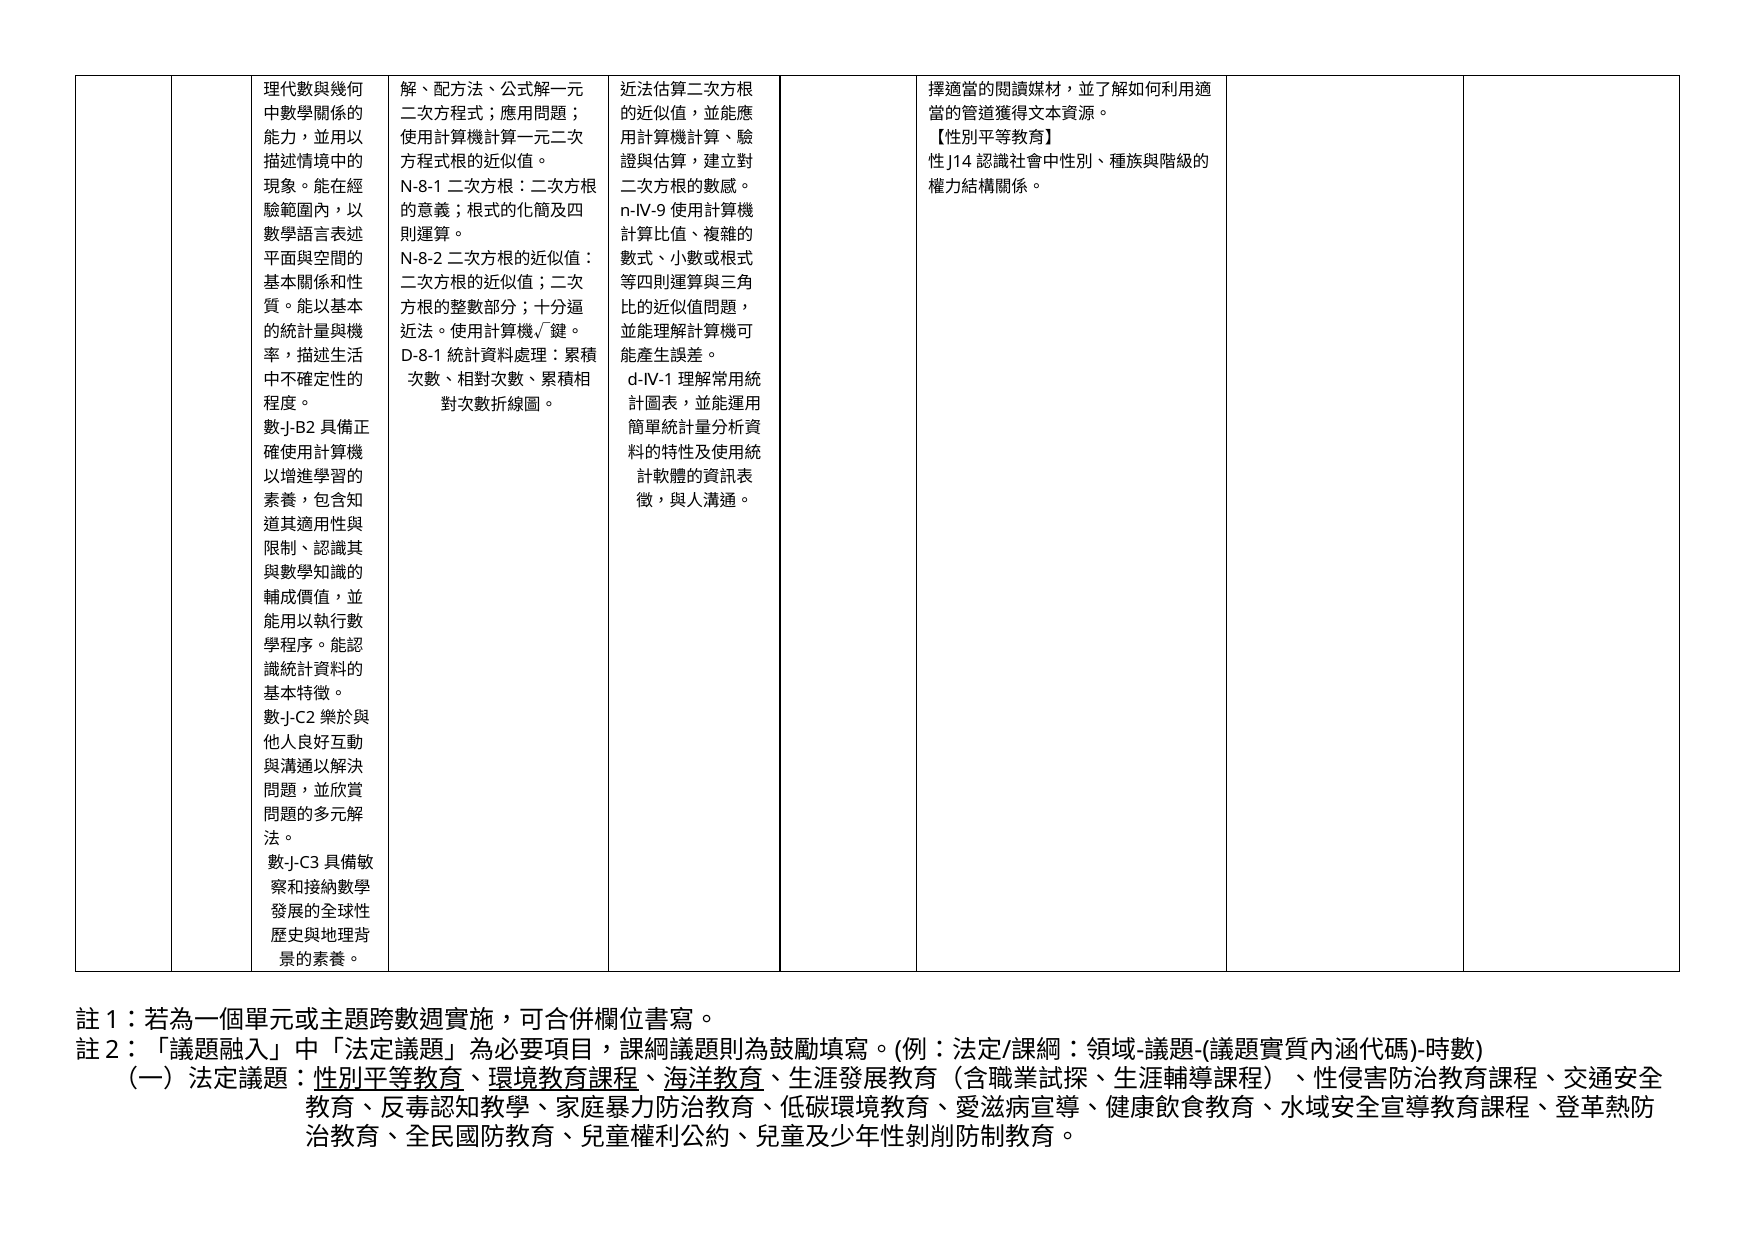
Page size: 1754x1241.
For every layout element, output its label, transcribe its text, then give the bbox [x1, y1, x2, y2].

table_cell 近法估算二次方根的近似值，並能應用計算機計算、驗證與估算，建立對二次方根的數感。 n-Ⅳ-9 使用計算機計算比值、複雜的數式、小數或根式等四則運算與三角比的近似值問題，並能理解計算機可能產生誤差。 d-Ⅳ-1 理解常用統計圖表，並能運用簡單統計量分析資料的特性及使用統計軟體的資訊表徵，與人溝通。 [609, 76, 779, 971]
table_cell 解、配方法、公式解一元二次方程式；應用問題；使用計算機計算一元二次方程式根的近似值。 N-8-1 二次方根：二次方根的意義；根式的化簡及四則運算。 N-8-2 二次方根的近似值：二次方根的近似值；二次方根的整數部分；十分逼近法。使用計算機√鍵。 D-8-1 統計資料處理：累積次數、相對次數、累積相對次數折線圖。 [389, 76, 608, 971]
table_cell [1464, 76, 1679, 971]
table_cell 擇適當的閱讀媒材，並了解如何利用適當的管道獲得文本資源。 【性別平等教育】 性J14 認識社會中性別、種族與階級的權力結構關係。 [917, 76, 1226, 971]
table_cell 理代數與幾何中數學關係的能力，並用以描述情境中的現象。能在經驗範圍內，以數學語言表述平面與空間的基本關係和性質。能以基本的統計量與機率，描述生活中不確定性的程度。 數-J-B2 具備正確使用計算機以增進學習的素養，包含知道其適用性與限制、認識其與數學知識的輔成價值，並能用以執行數學程序。能認識統計資料的基本特徵。 數-J-C2 樂於與他人良好互動與溝通以解決問題，並欣賞問題的多元解法。 數-J-C3 具備敏察和接納數學發展的全球性歷史與地理背景的素養。 [252, 76, 388, 971]
table_cell [76, 76, 171, 971]
text 註2：「議題融入」中「法定議題」為必要項目，課綱議題則為鼓勵填寫。(例：法定/課綱：領域-議題-(議題實質內涵代碼)-時數) [75, 1035, 1679, 1064]
table_cell [781, 76, 916, 971]
text （一）法定議題：性別平等教育、環境教育課程、海洋教育、生涯發展教育（含職業試探、生涯輔導課程）、性侵害防治教育課程、交通安全教育、反毒認知教學、家庭暴力防治教育、低碳環境教育、愛滋病宣導、健康飲食教育、水域安全宣導教育課程、登革熱防治教育、全民國防教育、兒童權利公約、兒童及少年性剝削防制教育。 [113, 1064, 1679, 1151]
text 註1：若為一個單元或主題跨數週實施，可合併欄位書寫。 [75, 1006, 1679, 1035]
table_cell [1227, 76, 1463, 971]
table_cell [172, 76, 251, 971]
